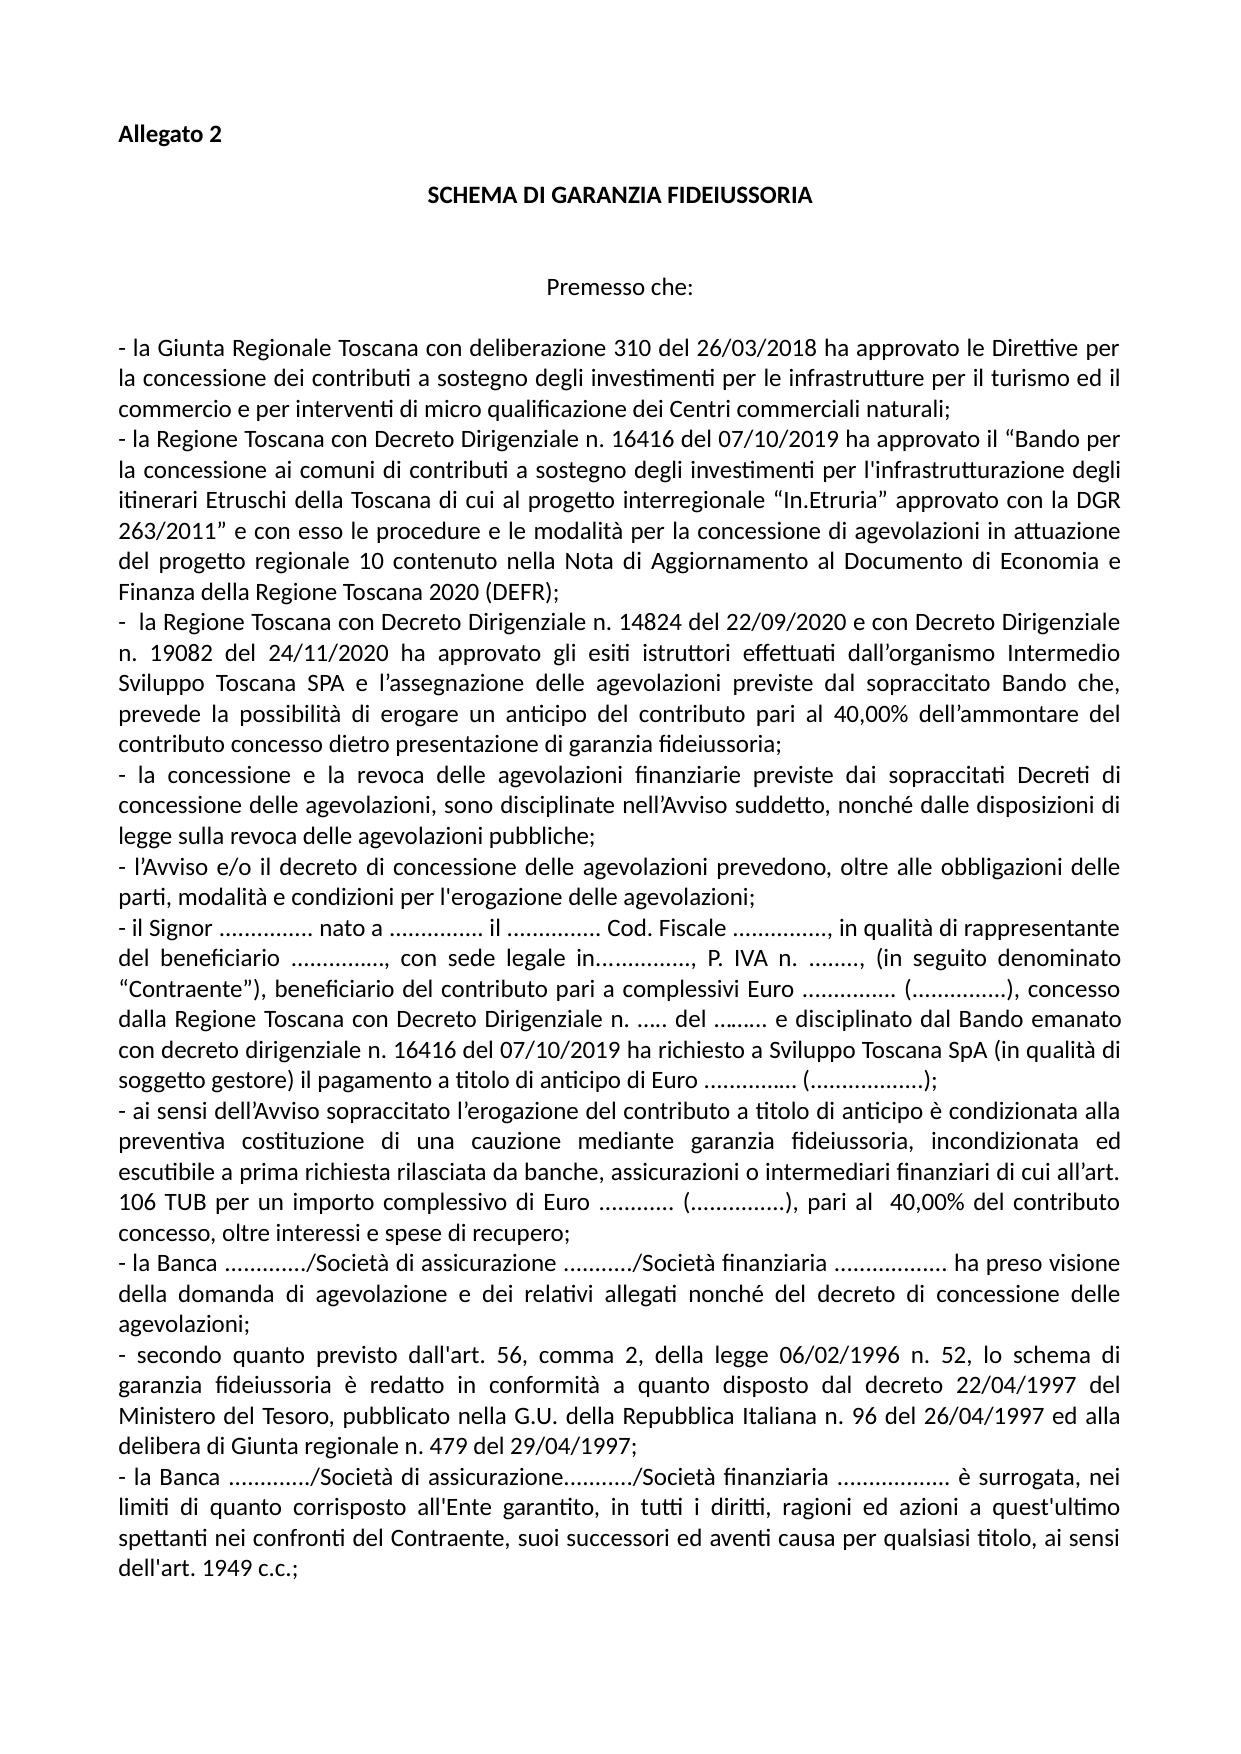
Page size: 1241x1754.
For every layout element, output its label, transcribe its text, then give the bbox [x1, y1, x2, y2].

text - l’Avviso e/o il decreto di concessione delle agevolazioni prevedono, oltre alle obbligazioni delle parti, modalità e condizioni per l'erogazione delle agevolazioni; [118, 851, 1122, 912]
text SCHEMA DI GARANZIA FIDEIUSSORIA [118, 179, 1122, 210]
text - la concessione e la revoca delle agevolazioni finanziarie previste dai sopraccitati Decreti di concessione delle agevolazioni, sono disciplinate nell’Avviso suddetto, nonché dalle disposizioni di legge sulla revoca delle agevolazioni pubbliche; [118, 759, 1122, 851]
text - il Signor ............... nato a ............... il ............... Cod. Fiscale ..............., in qualità di rappresentante del beneficiario ............…, con sede legale in..............., P. IVA n. ........, (in seguito denominato “Contraente”), beneficiario del contributo pari a complessivi Euro ............... (...............), concesso dalla Regione Toscana con Decreto Dirigenziale n. ….. del ……... e disciplinato dal Bando emanato con decreto dirigenziale n. 16416 del 07/10/2019 ha richiesto a Sviluppo Toscana SpA (in qualità di soggetto gestore) il pagamento a titolo di anticipo di Euro ............… (..................); [118, 912, 1122, 1095]
text - la Banca ............./Società di assicurazione .........../Società finanziaria .................. ha preso visione della domanda di agevolazione e dei relativi allegati nonché del decreto di concessione delle agevolazioni; [118, 1247, 1122, 1339]
text - secondo quanto previsto dall'art. 56, comma 2, della legge 06/02/1996 n. 52, lo schema di garanzia fideiussoria è redatto in conformità a quanto disposto dal decreto 22/04/1997 del Ministero del Tesoro, pubblicato nella G.U. della Repubblica Italiana n. 96 del 26/04/1997 ed alla delibera di Giunta regionale n. 479 del 29/04/1997; [118, 1339, 1122, 1461]
text - la Banca ............./Società di assicurazione.........../Società finanziaria .................. è surrogata, nei limiti di quanto corrisposto all'Ente garantito, in tutti i diritti, ragioni ed azioni a quest'ultimo spettanti nei confronti del Contraente, suoi successori ed aventi causa per qualsiasi titolo, ai sensi dell'art. 1949 c.c.; [118, 1461, 1122, 1583]
text - ai sensi dell’Avviso sopraccitato l’erogazione del contributo a titolo di anticipo è condizionata alla preventiva costituzione di una cauzione mediante garanzia fideiussoria, incondizionata ed escutibile a prima richiesta rilasciata da banche, assicurazioni o intermediari finanziari di cui all’art. 106 TUB per un importo complessivo di Euro ............ (...............), pari al 40,00% del contributo concesso, oltre interessi e spese di recupero; [118, 1095, 1122, 1247]
text Allegato 2 [118, 118, 1122, 149]
text - la Regione Toscana con Decreto Dirigenziale n. 16416 del 07/10/2019 ha approvato il “Bando per la concessione ai comuni di contributi a sostegno degli investimenti per l'infrastrutturazione degli itinerari Etruschi della Toscana di cui al progetto interregionale “In.Etruria” approvato con la DGR 263/2011” e con esso le procedure e le modalità per la concessione di agevolazioni in attuazione del progetto regionale 10 contenuto nella Nota di Aggiornamento al Documento di Economia e Finanza della Regione Toscana 2020 (DEFR); [118, 423, 1122, 606]
text - la Giunta Regionale Toscana con deliberazione 310 del 26/03/2018 ha approvato le Direttive per la concessione dei contributi a sostegno degli investimenti per le infrastrutture per il turismo ed il commercio e per interventi di micro qualificazione dei Centri commerciali naturali; [118, 332, 1122, 423]
text - la Regione Toscana con Decreto Dirigenziale n. 14824 del 22/09/2020 e con Decreto Dirigenziale n. 19082 del 24/11/2020 ha approvato gli esiti istruttori effettuati dall’organismo Intermedio Sviluppo Toscana SPA e l’assegnazione delle agevolazioni previste dal sopraccitato Bando che, prevede la possibilità di erogare un anticipo del contributo pari al 40,00% dell’ammontare del contributo concesso dietro presentazione di garanzia fideiussoria; [118, 606, 1122, 759]
text Premesso che: [118, 271, 1122, 301]
